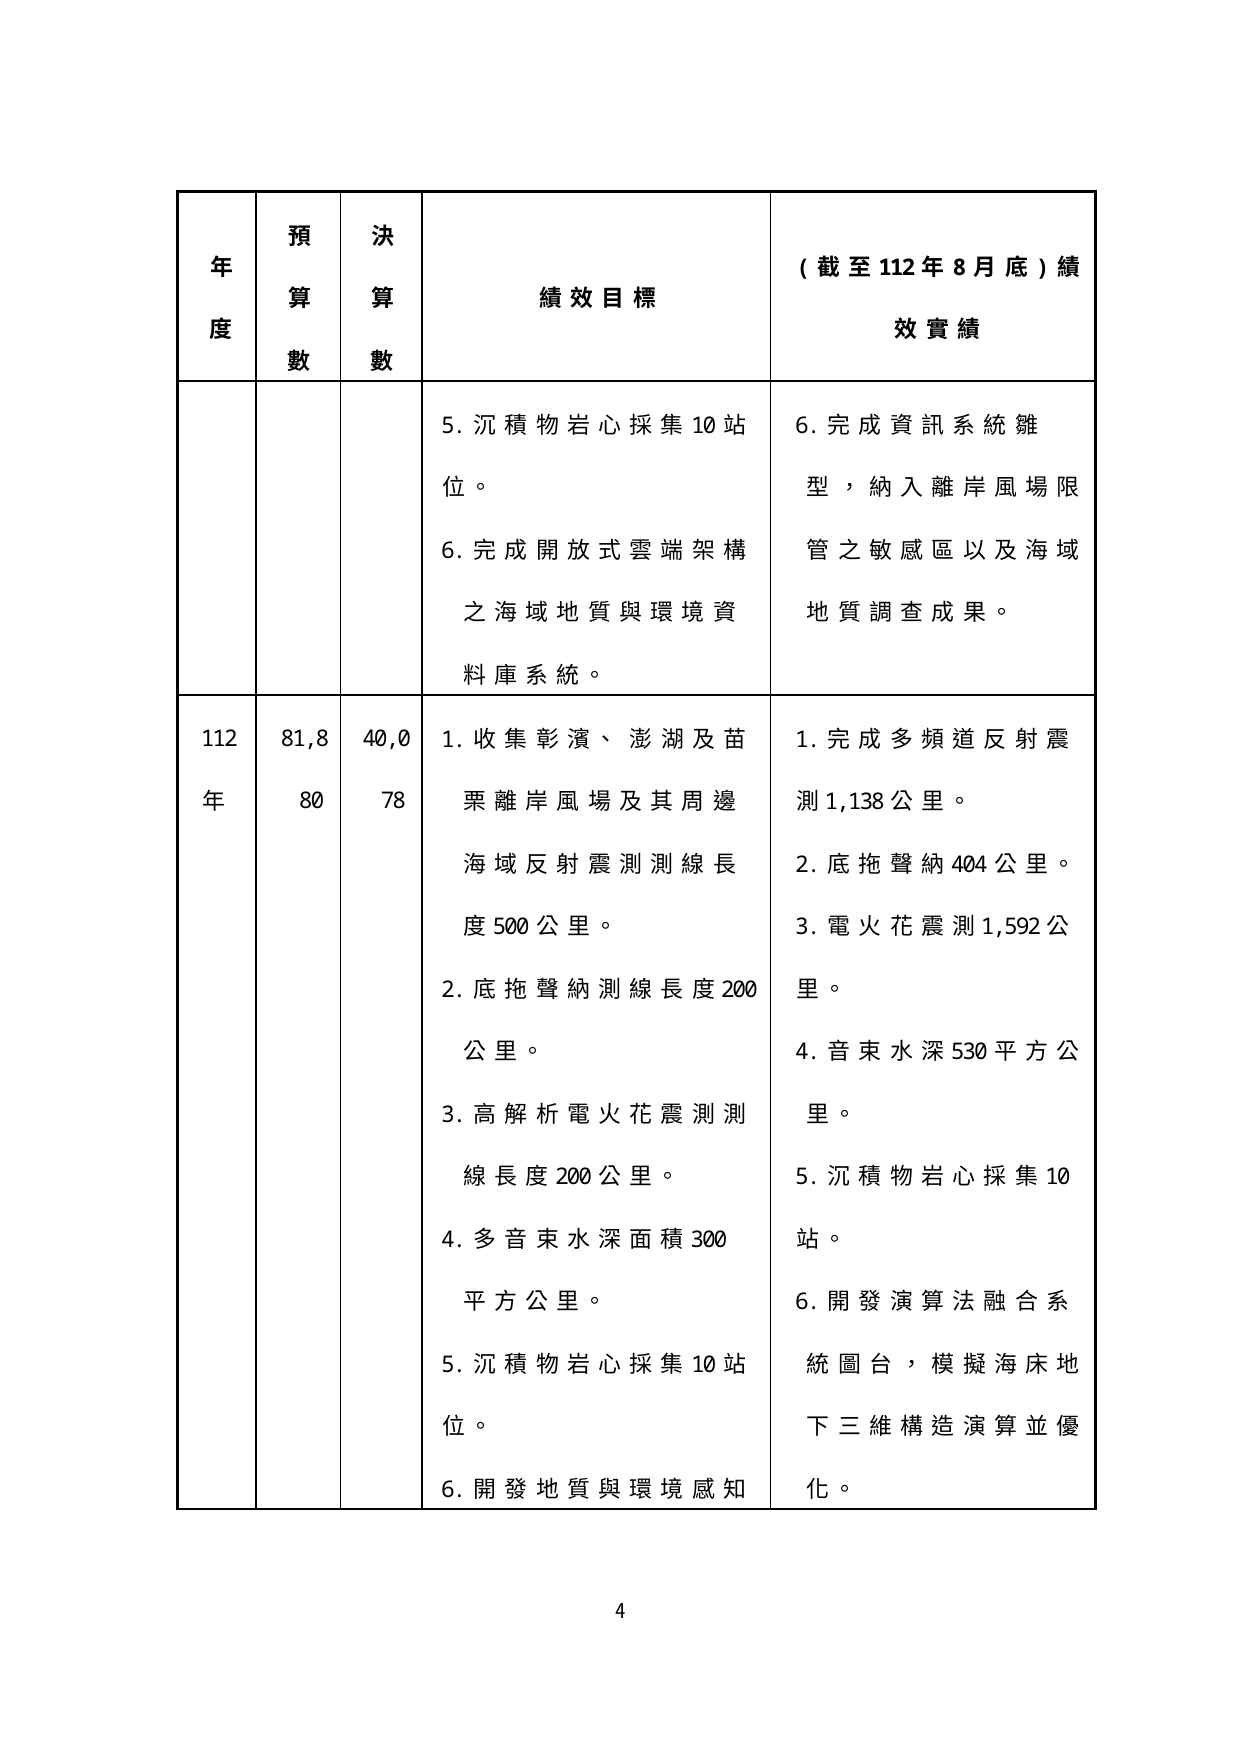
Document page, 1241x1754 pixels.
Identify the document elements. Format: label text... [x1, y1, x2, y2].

table_cell [257, 382, 340, 694]
table_cell 6.完成資訊系統雛型，納入離岸風場限管之敏感區以及海域地質調查成果。 [771, 382, 1094, 694]
table_header 決算數 [341, 193, 421, 380]
table_cell 1.收集彰濱、澎湖及苗栗離岸風場及其周邊海域反射震測測線長度500公里。 2.底拖聲納測線長度200公里。 3.高解析電火花震測測線長度200公里。 4.多音束水深面積300平方公里。 5.沉積物岩心採集10站位。 6.開發地質與環境感知 [423, 696, 770, 1508]
table_cell 5.沉積物岩心採集10站位。 6.完成開放式雲端架構之海域地質與環境資料庫系統。 [423, 382, 770, 694]
table_cell 81,880 [257, 696, 340, 1508]
table_cell [179, 382, 255, 694]
table_header 預算數 [257, 193, 340, 380]
table_header 年度 [179, 193, 255, 380]
table_cell 112年 [179, 696, 255, 1508]
table_header (截至112年8月底)績效實績 [771, 193, 1094, 380]
table_cell 1.完成多頻道反射震測1,138公里。 2.底拖聲納404公里。 3.電火花震測1,592公里。 4.音束水深530平方公里。 5.沉積物岩心採集10站。 6.開發演算法融合系統圖台，模擬海床地下三維構造演算並優化。 [771, 696, 1094, 1508]
table_cell [341, 382, 421, 694]
table_cell 40,078 [341, 696, 421, 1508]
table_header 績效目標 [423, 193, 770, 380]
